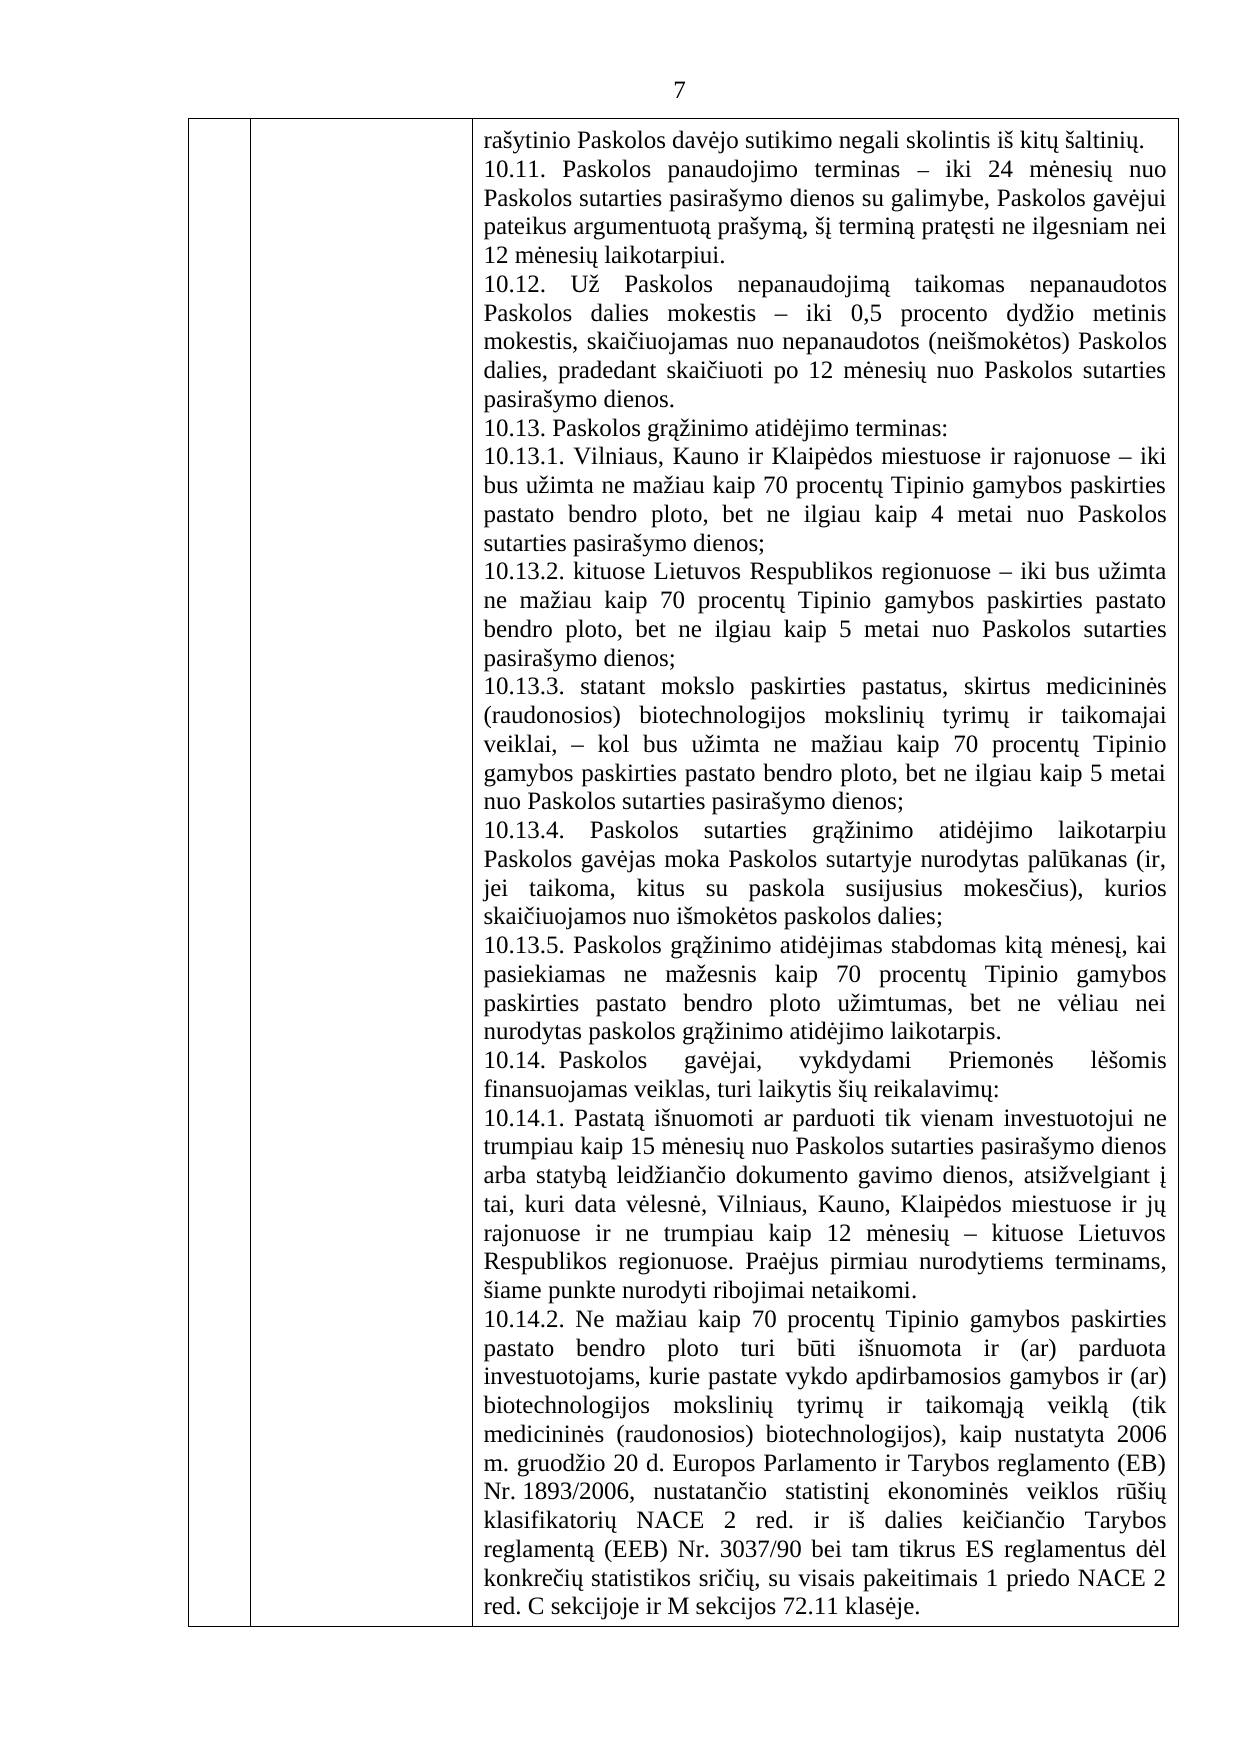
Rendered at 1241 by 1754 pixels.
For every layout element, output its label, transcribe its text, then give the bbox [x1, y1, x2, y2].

table_cell rašytinio Paskolos davėjo sutikimo negali skolintis iš kitų šaltinių. 10.11. Paskolos panaudojimo terminas – iki 24 mėnesių nuo Paskolos sutarties pasirašymo dienos su galimybe, Paskolos gavėjui pateikus argumentuotą prašymą, šį terminą pratęsti ne ilgesniam nei 12 mėnesių laikotarpiui. 10.12. Už Paskolos nepanaudojimą taikomas nepanaudotos Paskolos dalies mokestis – iki 0,5 procento dydžio metinis mokestis, skaičiuojamas nuo nepanaudotos (neišmokėtos) Paskolos dalies, pradedant skaičiuoti po 12 mėnesių nuo Paskolos sutarties pasirašymo dienos. 10.13. Paskolos grąžinimo atidėjimo terminas: 10.13.1. Vilniaus, Kauno ir Klaipėdos miestuose ir rajonuose – iki bus užimta ne mažiau kaip 70 procentų Tipinio gamybos paskirties pastato bendro ploto, bet ne ilgiau kaip 4 metai nuo Paskolos sutarties pasirašymo dienos; 10.13.2. kituose Lietuvos Respublikos regionuose – iki bus užimta ne mažiau kaip 70 procentų Tipinio gamybos paskirties pastato bendro ploto, bet ne ilgiau kaip 5 metai nuo Paskolos sutarties pasirašymo dienos; 10.13.3. statant mokslo paskirties pastatus, skirtus medicininės (raudonosios) biotechnologijos mokslinių tyrimų ir taikomajai veiklai, – kol bus užimta ne mažiau kaip 70 procentų Tipinio gamybos paskirties pastato bendro ploto, bet ne ilgiau kaip 5 metai nuo Paskolos sutarties pasirašymo dienos; 10.13.4. Paskolos sutarties grąžinimo atidėjimo laikotarpiu Paskolos gavėjas moka Paskolos sutartyje nurodytas palūkanas (ir, jei taikoma, kitus su paskola susijusius mokesčius), kurios skaičiuojamos nuo išmokėtos paskolos dalies; 10.13.5. Paskolos grąžinimo atidėjimas stabdomas kitą mėnesį, kai pasiekiamas ne mažesnis kaip 70 procentų Tipinio gamybos paskirties pastato bendro ploto užimtumas, bet ne vėliau nei nurodytas paskolos grąžinimo atidėjimo laikotarpis. 10.14. Paskolos gavėjai, vykdydami Priemonės lėšomis finansuojamas veiklas, turi laikytis šių reikalavimų: 10.14.1. Pastatą išnuomoti ar parduoti tik vienam investuotojui ne trumpiau kaip 15 mėnesių nuo Paskolos sutarties pasirašymo dienos arba statybą leidžiančio dokumento gavimo dienos, atsižvelgiant į tai, kuri data vėlesnė, Vilniaus, Kauno, Klaipėdos miestuose ir jų rajonuose ir ne trumpiau kaip 12 mėnesių – kituose Lietuvos Respublikos regionuose. Praėjus pirmiau nurodytiems terminams, šiame punkte nurodyti ribojimai netaikomi. 10.14.2. Ne mažiau kaip 70 procentų Tipinio gamybos paskirties pastato bendro ploto turi būti išnuomota ir (ar) parduota investuotojams, kurie pastate vykdo apdirbamosios gamybos ir (ar) biotechnologijos mokslinių tyrimų ir taikomąją veiklą (tik medicininės (raudonosios) biotechnologijos), kaip nustatyta 2006 m. gruodžio 20 d. Europos Parlamento ir Tarybos reglamento (EB) Nr. 1893/2006, nustatančio statistinį ekonominės veiklos rūšių klasifikatorių NACE 2 red. ir iš dalies keičiančio Tarybos reglamentą (EEB) Nr. 3037/90 bei tam tikrus ES reglamentus dėl konkrečių statistikos sričių, su visais pakeitimais 1 priedo NACE 2 red. C sekcijoje ir M sekcijos 72.11 klasėje. [473, 119, 1178, 1626]
table_cell [189, 119, 250, 1626]
table_cell [251, 119, 472, 1626]
